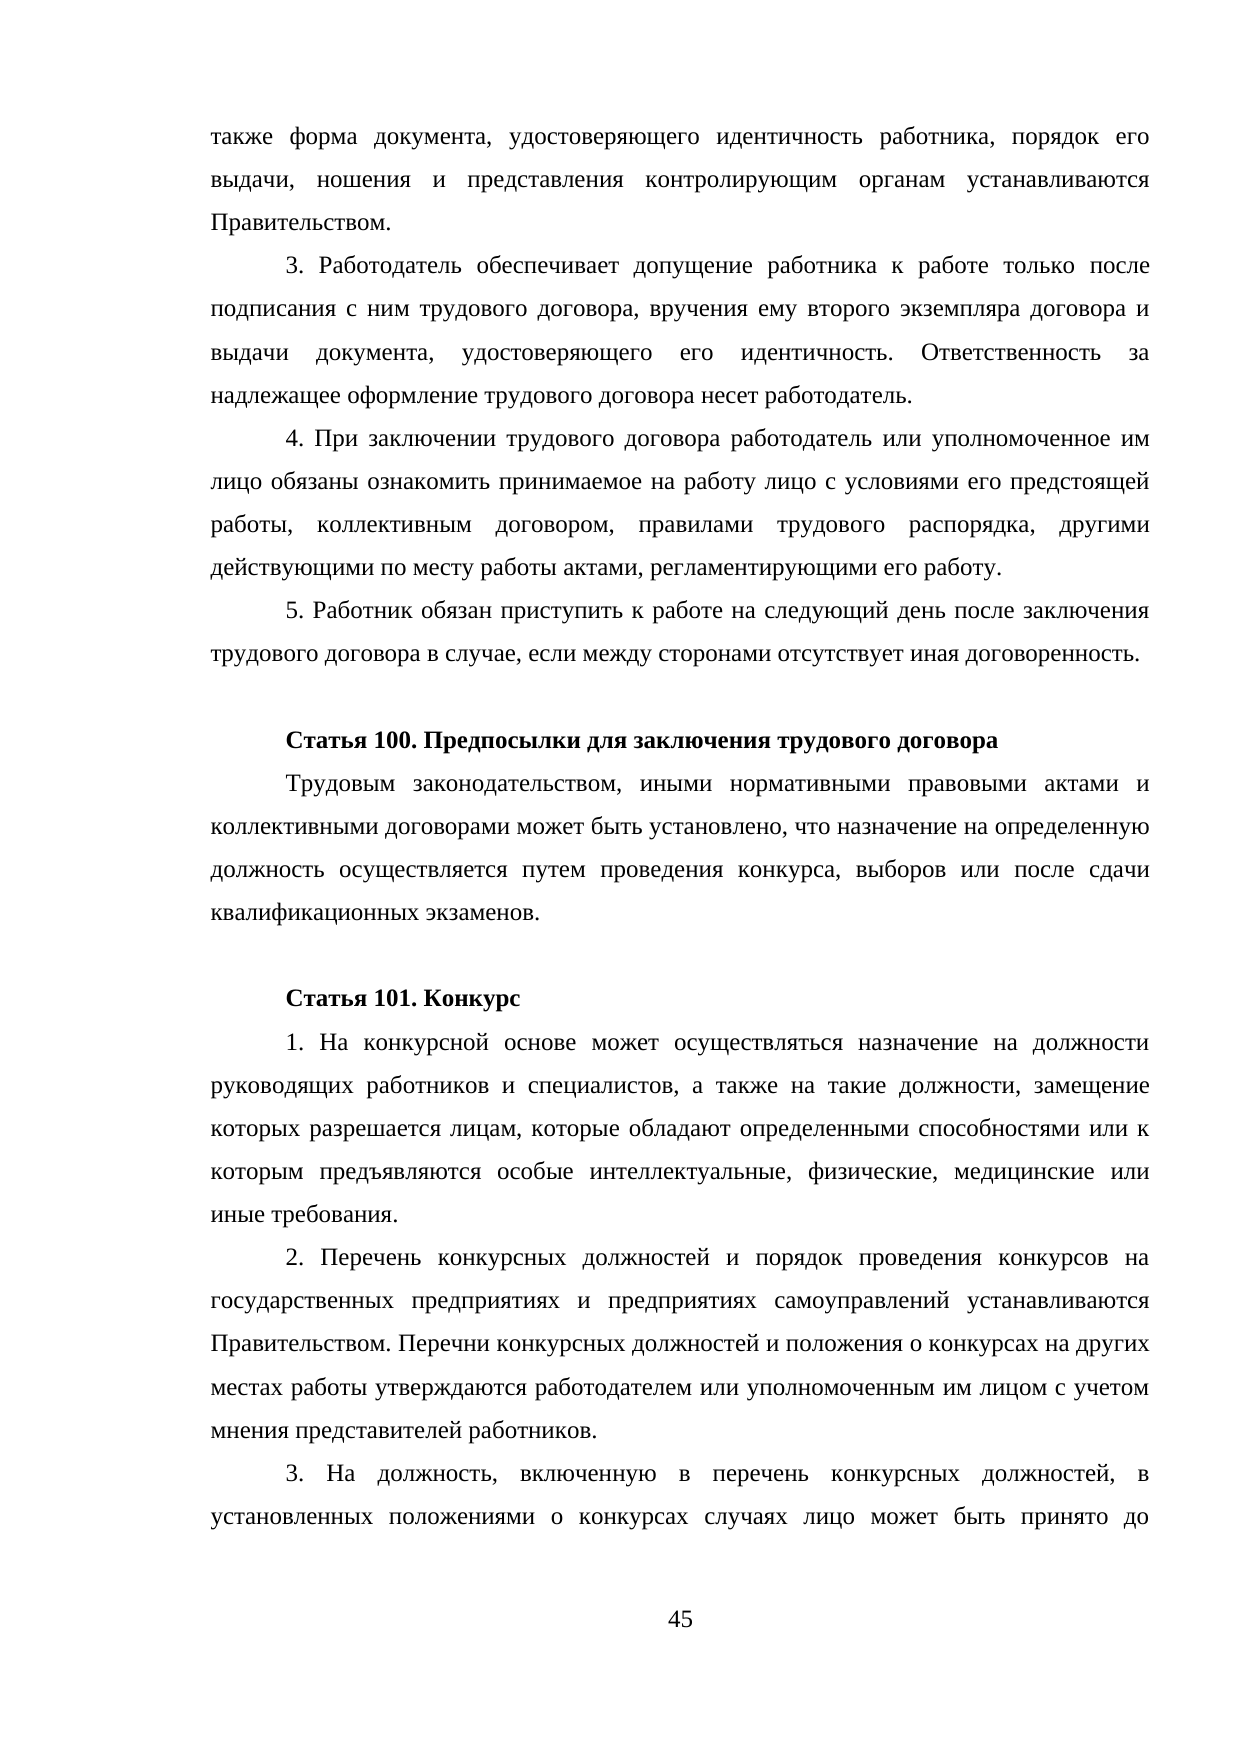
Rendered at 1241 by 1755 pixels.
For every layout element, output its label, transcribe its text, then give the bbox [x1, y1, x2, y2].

text 5. Работник обязан приступить к работе на следующий день после заключения трудового договора в случае, если между сторонами отсутствует иная договоренность. [210, 595, 1151, 667]
text Статья 101. Конкурс [210, 983, 1151, 1012]
text также форма документа, удостоверяющего идентичность работника, порядок его выдачи, ношения и представления контролирующим органам устанавливаются Правительством. [210, 121, 1151, 236]
text Трудовым законодательством, иными нормативными правовыми актами и коллективными договорами может быть установлено, что назначение на определенную должность осуществляется путем проведения конкурса, выборов или после сдачи квалификационных экзаменов. [210, 768, 1151, 926]
text 3. На должность, включенную в перечень конкурсных должностей, в установленных положениями о конкурсах случаях лицо может быть принято до [210, 1458, 1151, 1530]
text 1. На конкурсной основе может осуществляться назначение на должности руководящих работников и специалистов, а также на такие должности, замещение которых разрешается лицам, которые обладают определенными способностями или к которым предъявляются особые интеллектуальные, физические, медицинские или иные требования. [210, 1027, 1151, 1228]
text 4. При заключении трудового договора работодатель или уполномоченное им лицо обязаны ознакомить принимаемое на работу лицо с условиями его предстоящей работы, коллективным договором, правилами трудового распорядка, другими действующими по месту работы актами, регламентирующими его работу. [210, 423, 1151, 581]
text 2. Перечень конкурсных должностей и порядок проведения конкурсов на государственных предприятиях и предприятиях самоуправлений устанавливаются Правительством. Перечни конкурсных должностей и положения о конкурсах на других местах работы утверждаются работодателем или уполномоченным им лицом с учетом мнения представителей работников. [210, 1242, 1151, 1443]
text Статья 100. Предпосылки для заключения трудового договора [210, 725, 1151, 753]
text 3. Работодатель обеспечивает допущение работника к работе только после подписания с ним трудового договора, вручения ему второго экземпляра договора и выдачи документа, удостоверяющего его идентичность. Ответственность за надлежащее оформление трудового договора несет работодатель. [210, 250, 1151, 408]
